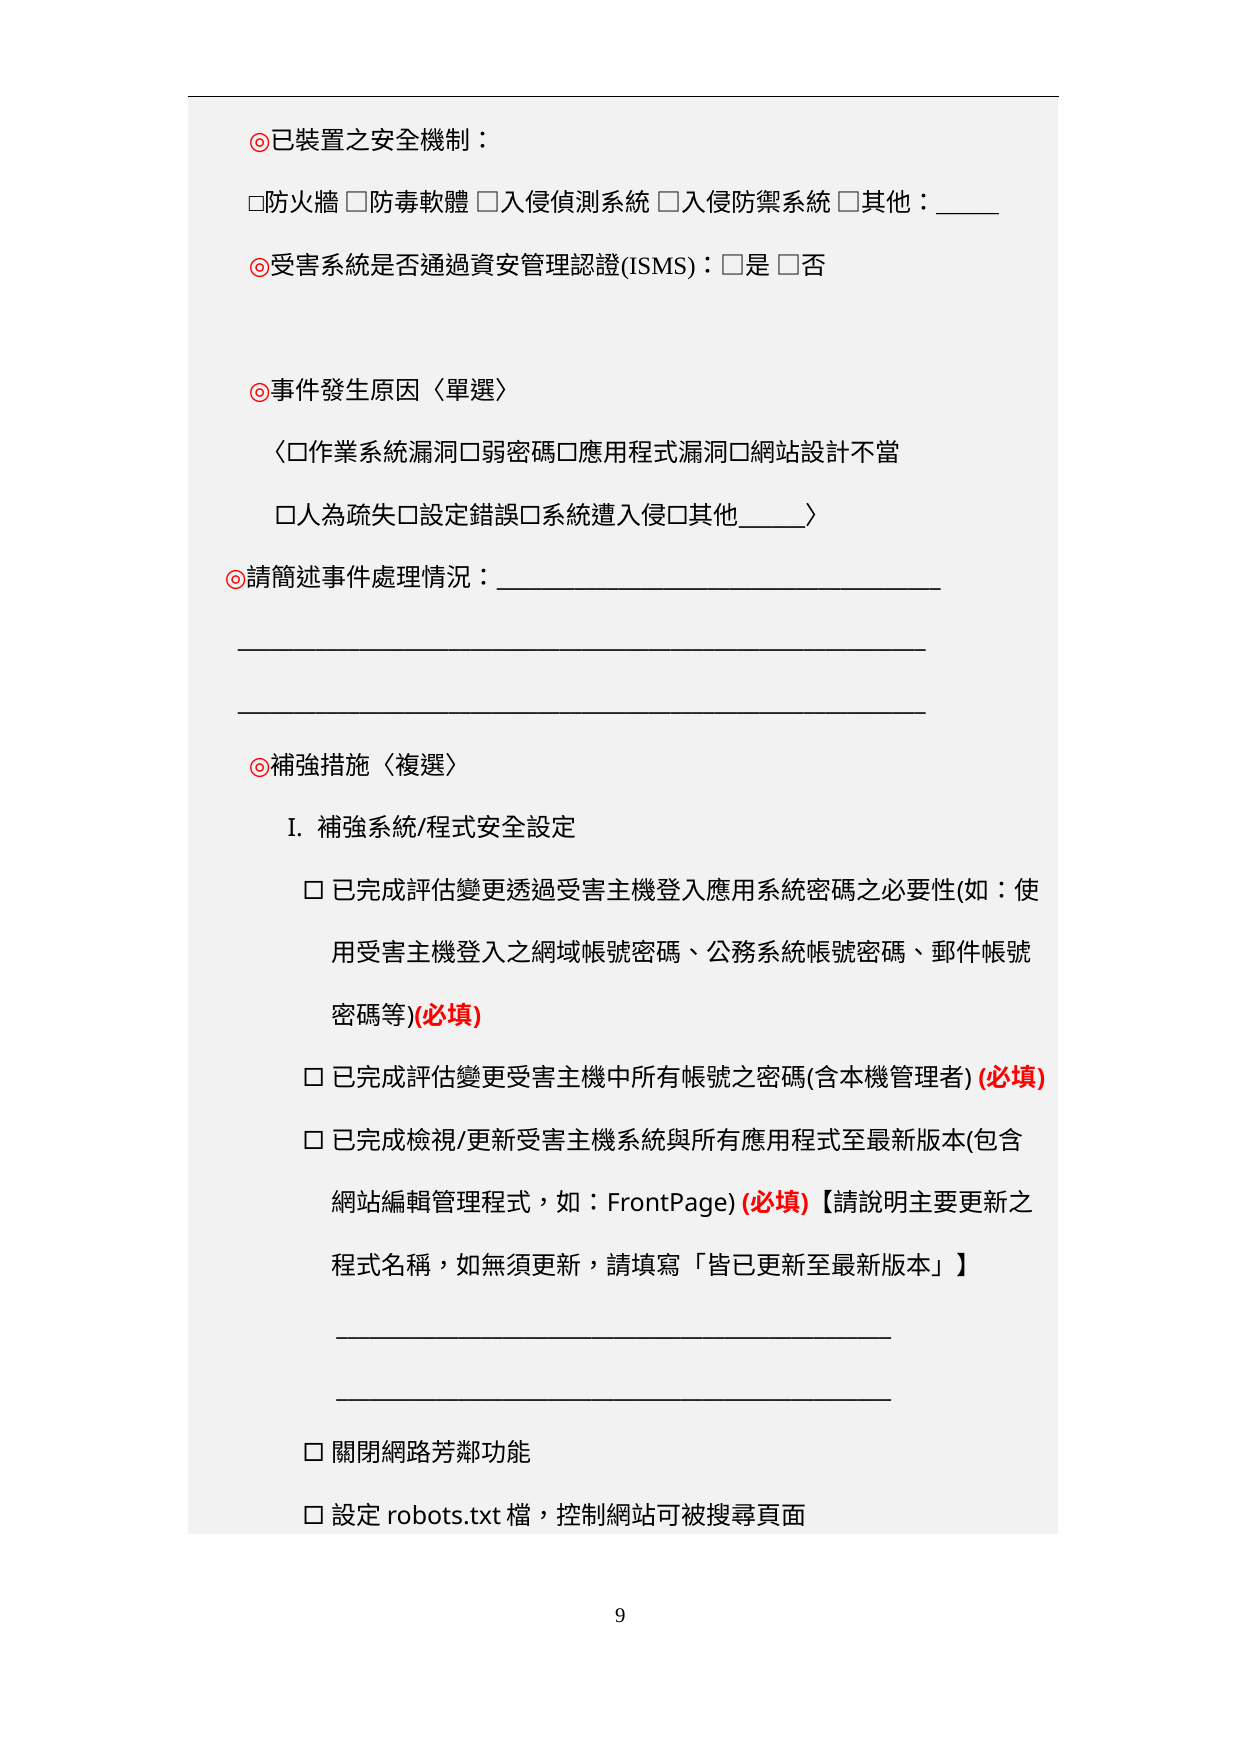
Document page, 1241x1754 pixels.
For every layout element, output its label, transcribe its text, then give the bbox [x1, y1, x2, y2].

table_cell 六、事件調查與處理： ◎受害資訊設備數量：電腦總計_____臺；伺服器總計_______臺 ◎IP位址(IP Address)(無；可免填) 外部IP：______________________________ 內部IP：______________________________ ◎網際網路位址（Web-URL）(無；可免填)：_____________________ ◎作業系統名稱、版本： □Windows系列 □Linux系列 □其他作業平台 版本：____________ ◎已裝置之安全機制： □防火牆 □防毒軟體 □入侵偵測系統 □入侵防禦系統 □其他：_____ ◎受害系統是否通過資安管理認證(ISMS)：□是 □否 ◎事件發生原因〈單選〉 〈作業系統漏洞弱密碼應用程式漏洞網站設計不當 人為疏失設定錯誤系統遭入侵其他______〉 ◎請簡述事件處理情況：________________________________________ ______________________________________________________________ ______________________________________________________________ ◎補強措施〈複選〉 補強系統/程式安全設定 已完成評估變更透過受害主機登入應用系統密碼之必要性(如：使用受害主機登入之網域帳號密碼、公務系統帳號密碼、郵件帳號密碼等)(必填) 已完成評估變更受害主機中所有帳號之密碼(含本機管理者) (必填) 已完成檢視/更新受害主機系統與所有應用程式至最新版本(包含網站編輯管理程式，如：FrontPage) (必填)【請說明主要更新之程式名稱，如無須更新，請填寫「皆已更新至最新版本」】 __________________________________________________ __________________________________________________ 關閉網路芳鄰功能 設定robots.txt檔，控制網站可被搜尋頁面 已針對所有需要特殊存取權限之網頁加強身分驗證機制【請說明機制名稱或類別】 __________________________________________________ __________________________________________________ 限制網站主機上傳之附件檔案類型【請說明附檔名】 __________________________________________________ __________________________________________________ 限制網頁存取資料庫的使用權限，對於讀取資料庫資料的帳戶身分及權限加以管制 限制連線資料庫之主機IP 關閉WebDAV(Web Distribution Authoring and Versioning) 資安管理與教育訓練 重新檢視機關網路架構適切性 機關內部全面性安全檢測 加強內部同仁資安教育訓練 修正內部資安防護計畫 ◎其他相關安全處置【請填寫其他安全處置】 ________________________________________________________ ________________________________________________________ ◎完成修復時間：_____年_____月____日____時____分 [188, 97, 1058, 1534]
